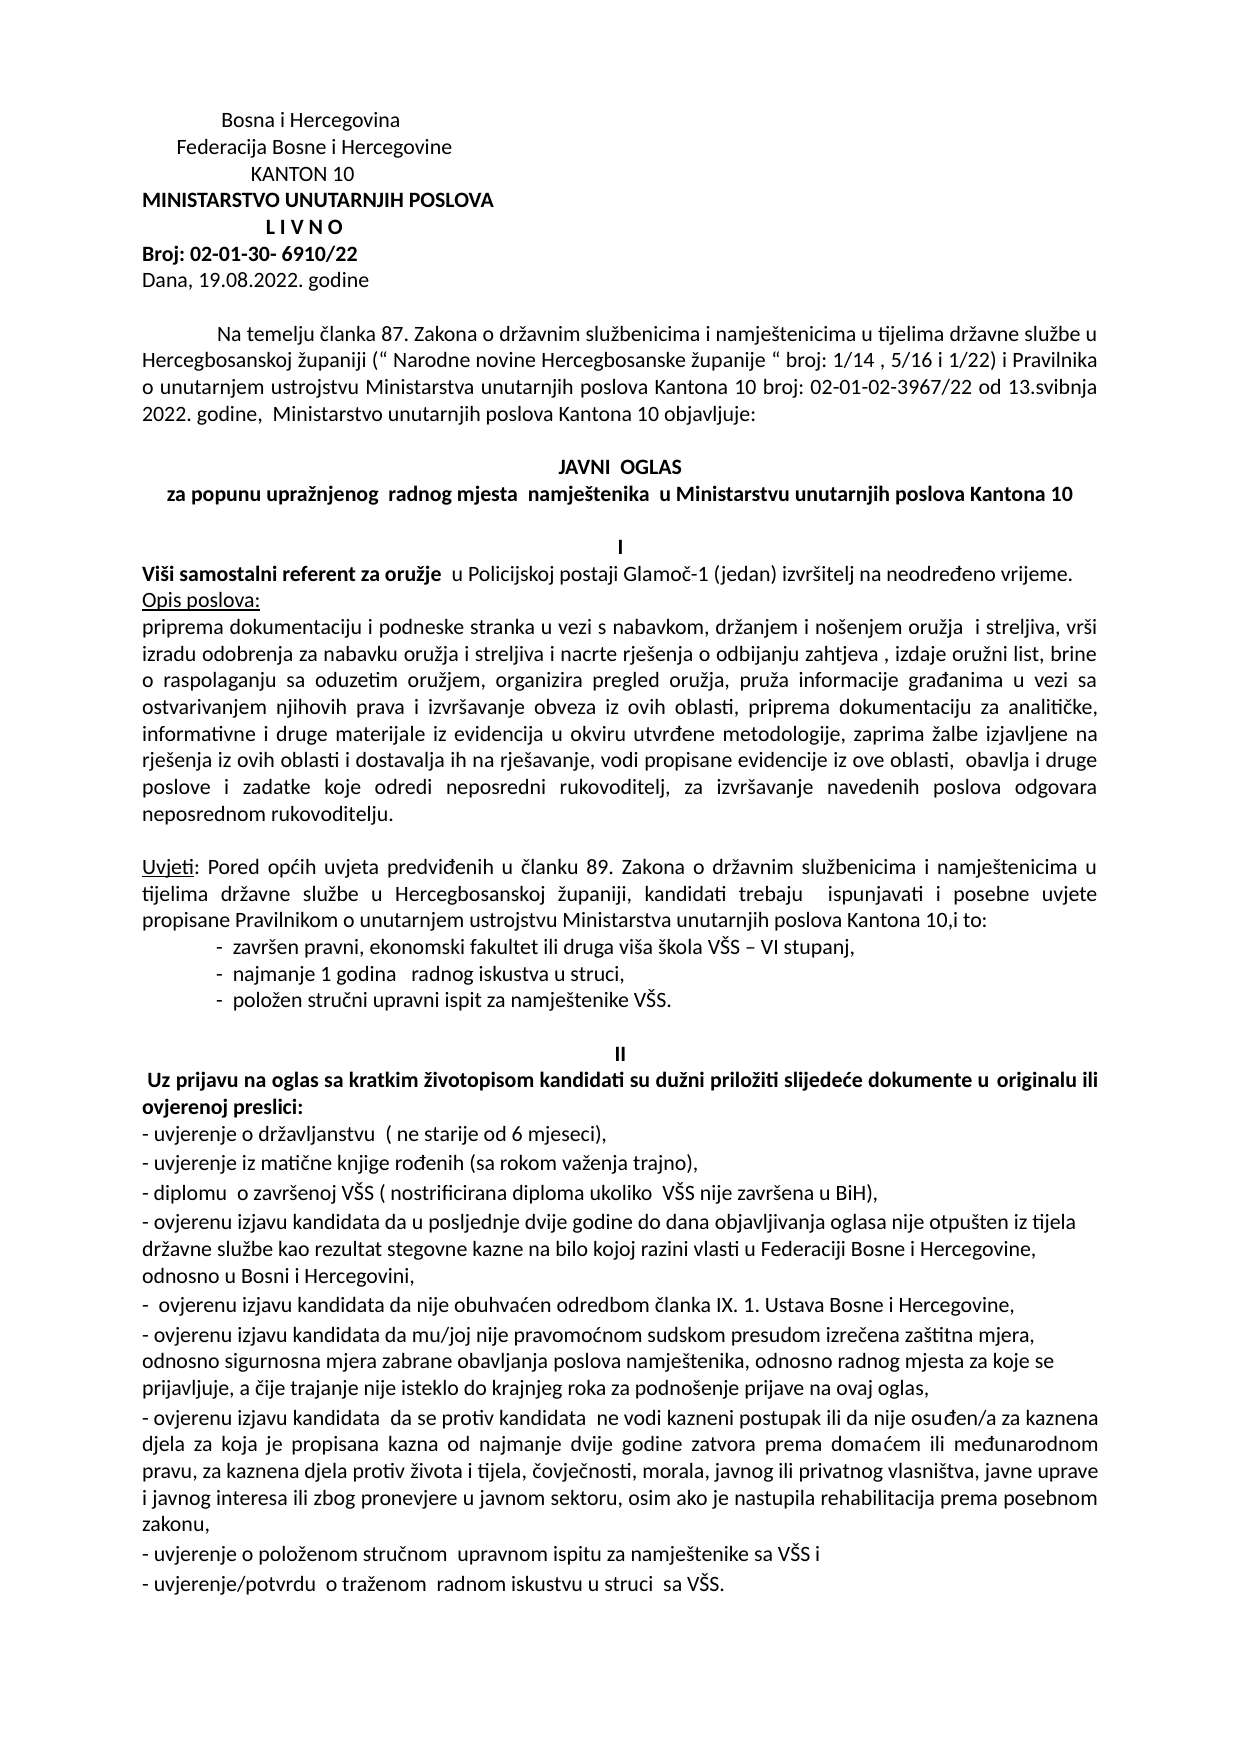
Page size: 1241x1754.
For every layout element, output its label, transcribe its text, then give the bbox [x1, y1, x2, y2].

text I [142, 533, 1098, 560]
text Na temelju članka 87. Zakona o državnim službenicima i namještenicima u tijelima državne službe u Hercegbosanskoj županiji (“ Narodne novine Hercegbosanske županije “ broj: 1/14 , 5/16 i 1/22) i Pravilnika o unutarnjem ustrojstvu Ministarstva unutarnjih poslova Kantona 10 broj: 02-01-02-3967/22 od 13.svibnja 2022. godine, Ministarstvo unutarnjih poslova Kantona 10 objavljuje: [142, 320, 1098, 426]
text - uvjerenje o državljanstvu ( ne starije od 6 mjeseci), [142, 1120, 1098, 1146]
text - uvjerenje o položenom stručnom upravnom ispitu za namještenike sa VŠS i [142, 1540, 1098, 1567]
text za popunu upražnjenog radnog mjesta namještenika u Ministarstvu unutarnjih poslova Kantona 10 [142, 480, 1098, 506]
text - ovjerenu izjavu kandidata da nije obuhvaćen odredbom članka IX. 1. Ustava Bosne i Hercegovine, [142, 1291, 1098, 1318]
text - položen stručni upravni ispit za namještenike VŠS. [142, 986, 1098, 1013]
text KANTON 10 [142, 160, 1098, 186]
text - završen pravni, ekonomski fakultet ili druga viša škola VŠS – VI stupanj, [142, 933, 1098, 960]
text - najmanje 1 godina radnog iskustva u struci, [142, 960, 1098, 986]
text Opis poslova: [142, 586, 1098, 613]
text - uvjerenje/potvrdu o traženom radnom iskustvu u struci sa VŠS. [142, 1570, 1098, 1596]
text - ovjerenu izjavu kandidata da se protiv kandidata ne vodi kazneni postupak ili da nije osuđen/a za kaznena djela za koja je propisana kazna od najmanje dvije godine zatvora prema domaćem ili međunarodnom pravu, za kaznena djela protiv života i tijela, čovječnosti, morala, javnog ili privatnog vlasništva, javne uprave i javnog interesa ili zbog pronevjere u javnom sektoru, osim ako je nastupila rehabilitacija prema posebnom zakonu, [142, 1404, 1098, 1537]
text - ovjerenu izjavu kandidata da mu/joj nije pravomoćnom sudskom presudom izrečena zaštitna mjera, odnosno sigurnosna mjera zabrane obavljanja poslova namještenika, odnosno radnog mjesta za koje se prijavljuje, a čije trajanje nije isteklo do krajnjeg roka za podnošenje prijave na ovaj oglas, [142, 1321, 1098, 1401]
text Dana, 19.08.2022. godine [142, 266, 1098, 293]
text Bosna i Hercegovina [142, 106, 1098, 133]
text - ovjerenu izjavu kandidata da u posljednje dvije godine do dana objavljivanja oglasa nije otpušten iz tijela državne službe kao rezultat stegovne kazne na bilo kojoj razini vlasti u Federaciji Bosne i Hercegovine, odnosno u Bosni i Hercegovini, [142, 1208, 1098, 1288]
text Federacija Bosne i Hercegovine [142, 133, 1098, 160]
text Uz prijavu na oglas sa kratkim životopisom kandidati su dužni priložiti slijedeće dokumente u originalu ili ovjerenoj preslici: [142, 1066, 1098, 1120]
text MINISTARSTVO UNUTARNJIH POSLOVA [142, 186, 1098, 213]
text Broj: 02-01-30- 6910/22 [142, 240, 1098, 266]
text Uvjeti: Pored općih uvjeta predviđenih u članku 89. Zakona o državnim službenicima i namještenicima u tijelima državne službe u Hercegbosanskoj županiji, kandidati trebaju ispunjavati i posebne uvjete propisane Pravilnikom o unutarnjem ustrojstvu Ministarstva unutarnjih poslova Kantona 10,i to: [142, 853, 1098, 933]
text II [142, 1040, 1098, 1066]
text Viši samostalni referent za oružje u Policijskoj postaji Glamoč-1 (jedan) izvršitelj na neodređeno vrijeme. [142, 560, 1098, 586]
subtitle JAVNI OGLAS [142, 453, 1098, 480]
text - uvjerenje iz matične knjige rođenih (sa rokom važenja trajno), [142, 1149, 1098, 1176]
text L I V N O [142, 213, 1098, 240]
text priprema dokumentaciju i podneske stranka u vezi s nabavkom, držanjem i nošenjem oružja i streljiva, vrši izradu odobrenja za nabavku oružja i streljiva i nacrte rješenja o odbijanju zahtjeva , izdaje oružni list, brine o raspolaganju sa oduzetim oružjem, organizira pregled oružja, pruža informacije građanima u vezi sa ostvarivanjem njihovih prava i izvršavanje obveza iz ovih oblasti, priprema dokumentaciju za analitičke, informativne i druge materijale iz evidencija u okviru utvrđene metodologije, zaprima žalbe izjavljene na rješenja iz ovih oblasti i dostavalja ih na rješavanje, vodi propisane evidencije iz ove oblasti, obavlja i druge poslove i zadatke koje odredi neposredni rukovoditelj, za izvršavanje navedenih poslova odgovara neposrednom rukovoditelju. [142, 613, 1098, 826]
text - diplomu o završenoj VŠS ( nostrificirana diploma ukoliko VŠS nije završena u BiH), [142, 1179, 1098, 1206]
